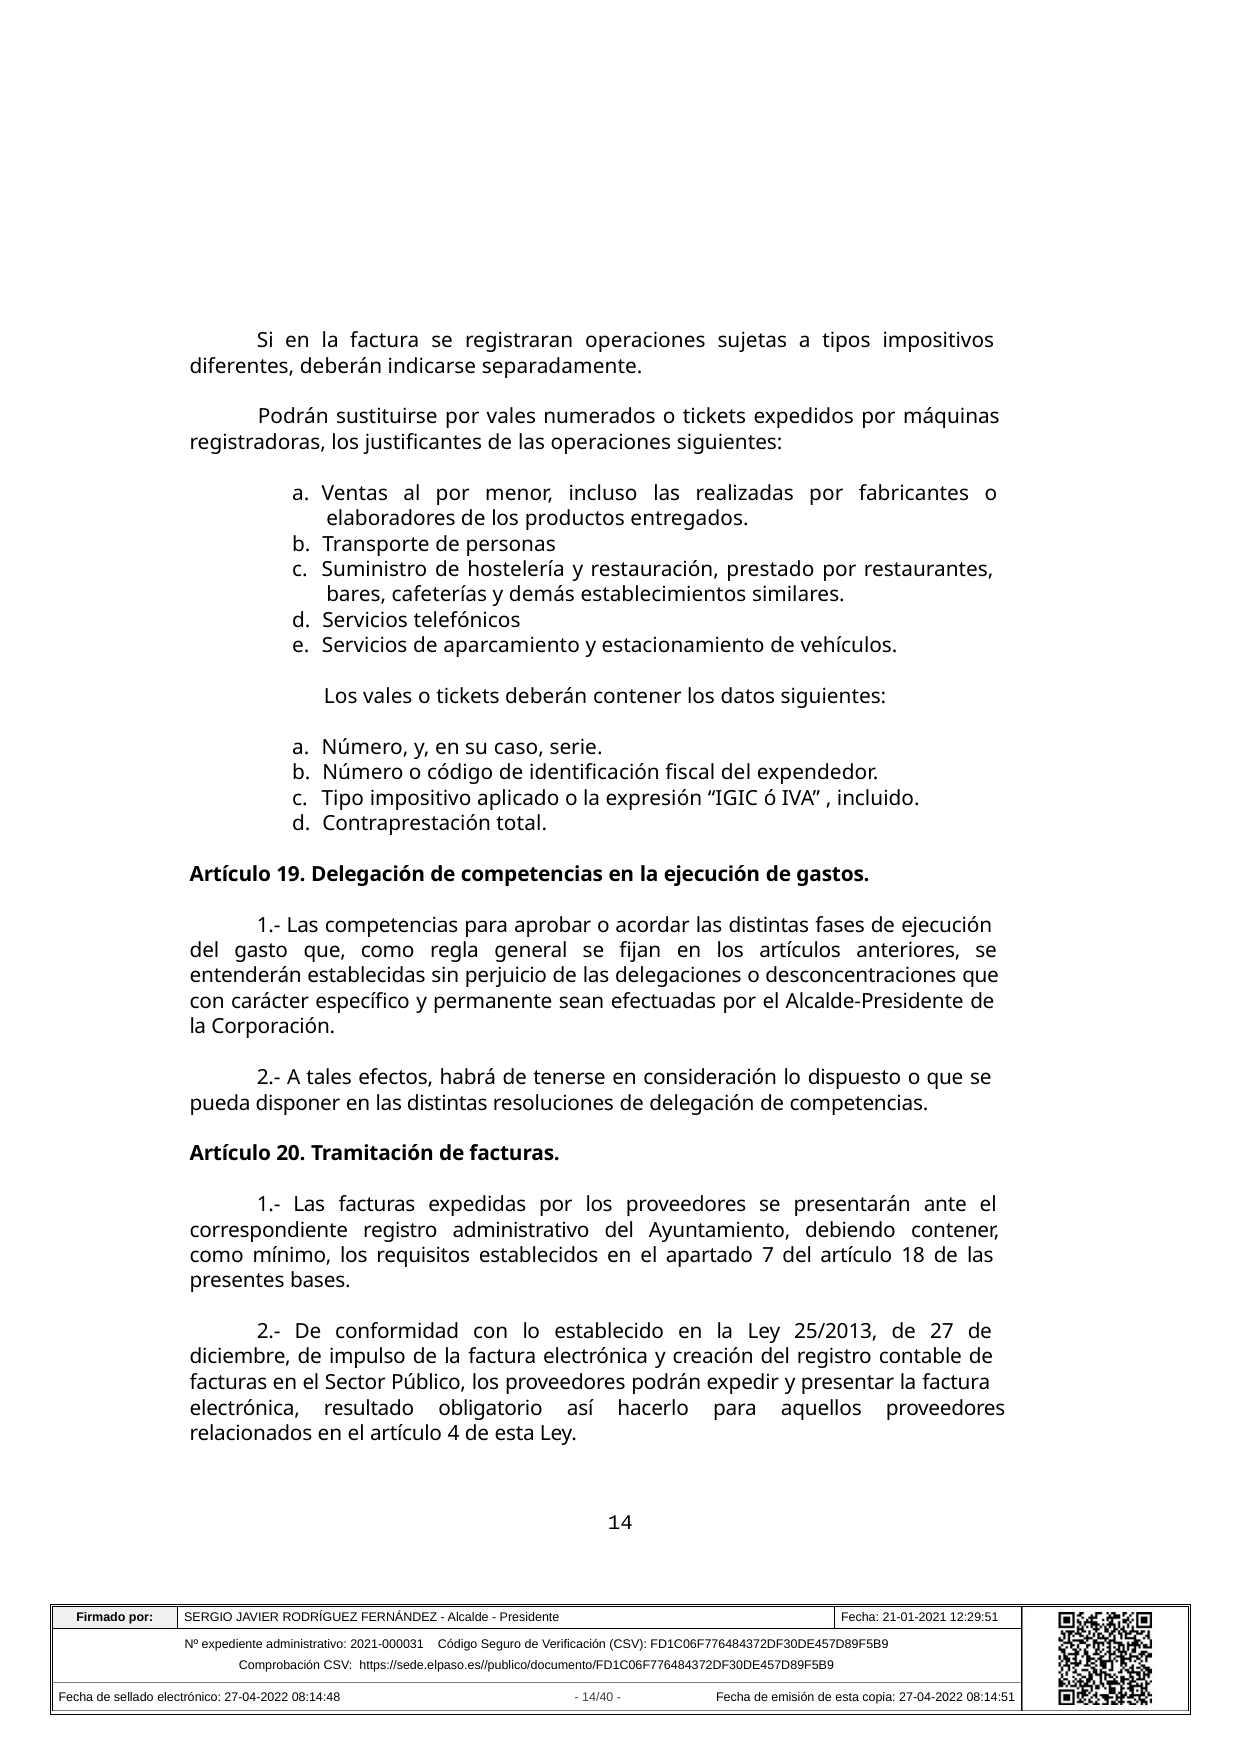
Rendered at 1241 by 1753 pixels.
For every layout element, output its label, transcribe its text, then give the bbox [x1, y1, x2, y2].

text d. Contraprestación total. [292, 810, 1008, 835]
text 2.- De conformidad con lo establecido en la Ley 25/2013, de 27 de [257, 1318, 1076, 1343]
text diferentes, deberán indicarse separadamente. [189, 353, 1076, 378]
text Fecha de sellado electrónico: 27-04-2022 08:14:48 [58, 1690, 365, 1704]
text 2.- A tales efectos, habrá de tenerse en consideración lo dispuesto o que se [257, 1064, 1076, 1090]
text como mínimo, los requisitos establecidos en el apartado 7 del artículo 18 de las [189, 1242, 1077, 1267]
text facturas en el Sector Público, los proveedores podrán expedir y presentar la factura [189, 1369, 1077, 1394]
text con carácter específico y permanente sean efectuadas por el Alcalde-Presidente de [189, 988, 1077, 1013]
text elaboradores de los productos entregados. [326, 505, 1076, 531]
text Si en la factura se registraran operaciones sujetas a tipos impositivos [257, 327, 1076, 353]
text registradoras, los justificantes de las operaciones siguientes: [189, 429, 1076, 454]
text entenderán establecidas sin perjuicio de las delegaciones o desconcentraciones que [189, 962, 1077, 988]
text Firmado por: [76, 1610, 172, 1624]
text Artículo 20. Tramitación de facturas. [189, 1140, 634, 1166]
text diciembre, de impulso de la factura electrónica y creación del registro contable de [189, 1343, 1077, 1369]
text a. Número, y, en su caso, serie. [292, 734, 661, 759]
text Fecha de emisión de esta copia: 27-04-2022 08:14:51 [716, 1690, 1040, 1704]
text SERGIO JAVIER RODRÍGUEZ FERNÁNDEZ - Alcalde - Presidente [184, 1610, 586, 1624]
text relacionados en el artículo 4 de esta Ley. [189, 1420, 1077, 1445]
text e. Servicios de aparcamiento y estacionamiento de vehículos. [292, 632, 972, 658]
text 1.- Las facturas expedidas por los proveedores se presentarán ante el [257, 1191, 1077, 1217]
text presentes bases. [189, 1267, 1077, 1293]
text d. Servicios telefónicos [292, 607, 1076, 632]
text c. Tipo impositivo aplicado o la expresión “IGIC ó IVA” , incluido. [292, 785, 1008, 810]
text correspondiente registro administrativo del Ayuntamiento, debiendo contener, [189, 1217, 1077, 1242]
text b. Transporte de personas [292, 531, 1076, 556]
text del gasto que, como regla general se fijan en los artículos anteriores, se [189, 937, 1077, 962]
text Artículo 19. Delegación de competencias en la ejecución de gastos. [189, 861, 984, 886]
text la Corporación. [189, 1013, 1077, 1039]
text Comprobación CSV: https://sede.elpaso.es//publico/documento/FD1C06F776484372DF30DE457D89F5B9 [239, 1658, 914, 1672]
text b. Número o código de identificación fiscal del expendedor. [292, 759, 1008, 785]
text Podrán sustituirse por vales numerados o tickets expedidos por máquinas [258, 403, 1076, 429]
text bares, cafeterías y demás establecimientos similares. [326, 581, 1076, 607]
text pueda disponer en las distintas resoluciones de delegación de competencias. [189, 1089, 1001, 1115]
text 1.- Las competencias para aprobar o acordar las distintas fases de ejecución [257, 912, 1076, 937]
text c. Suministro de hostelería y restauración, prestado por restaurantes, [292, 556, 1076, 581]
text a. Ventas al por menor, incluso las realizadas por fabricantes o [292, 480, 1076, 505]
text Fecha: 21-01-2021 12:29:51 [841, 1610, 1022, 1624]
text Nº expediente administrativo: 2021-000031 Código Seguro de Verificación (CSV): FD1C06F776484372DF30DE457D89F5B9 [184, 1638, 914, 1652]
picture [51, 1605, 1190, 1714]
text - 14/40 - [574, 1691, 640, 1705]
text Los vales o tickets deberán contener los datos siguientes: [324, 683, 958, 708]
text electrónica, resultado obligatorio así hacerlo para aquellos proveedores [189, 1394, 1077, 1420]
text 14 [608, 1511, 658, 1534]
